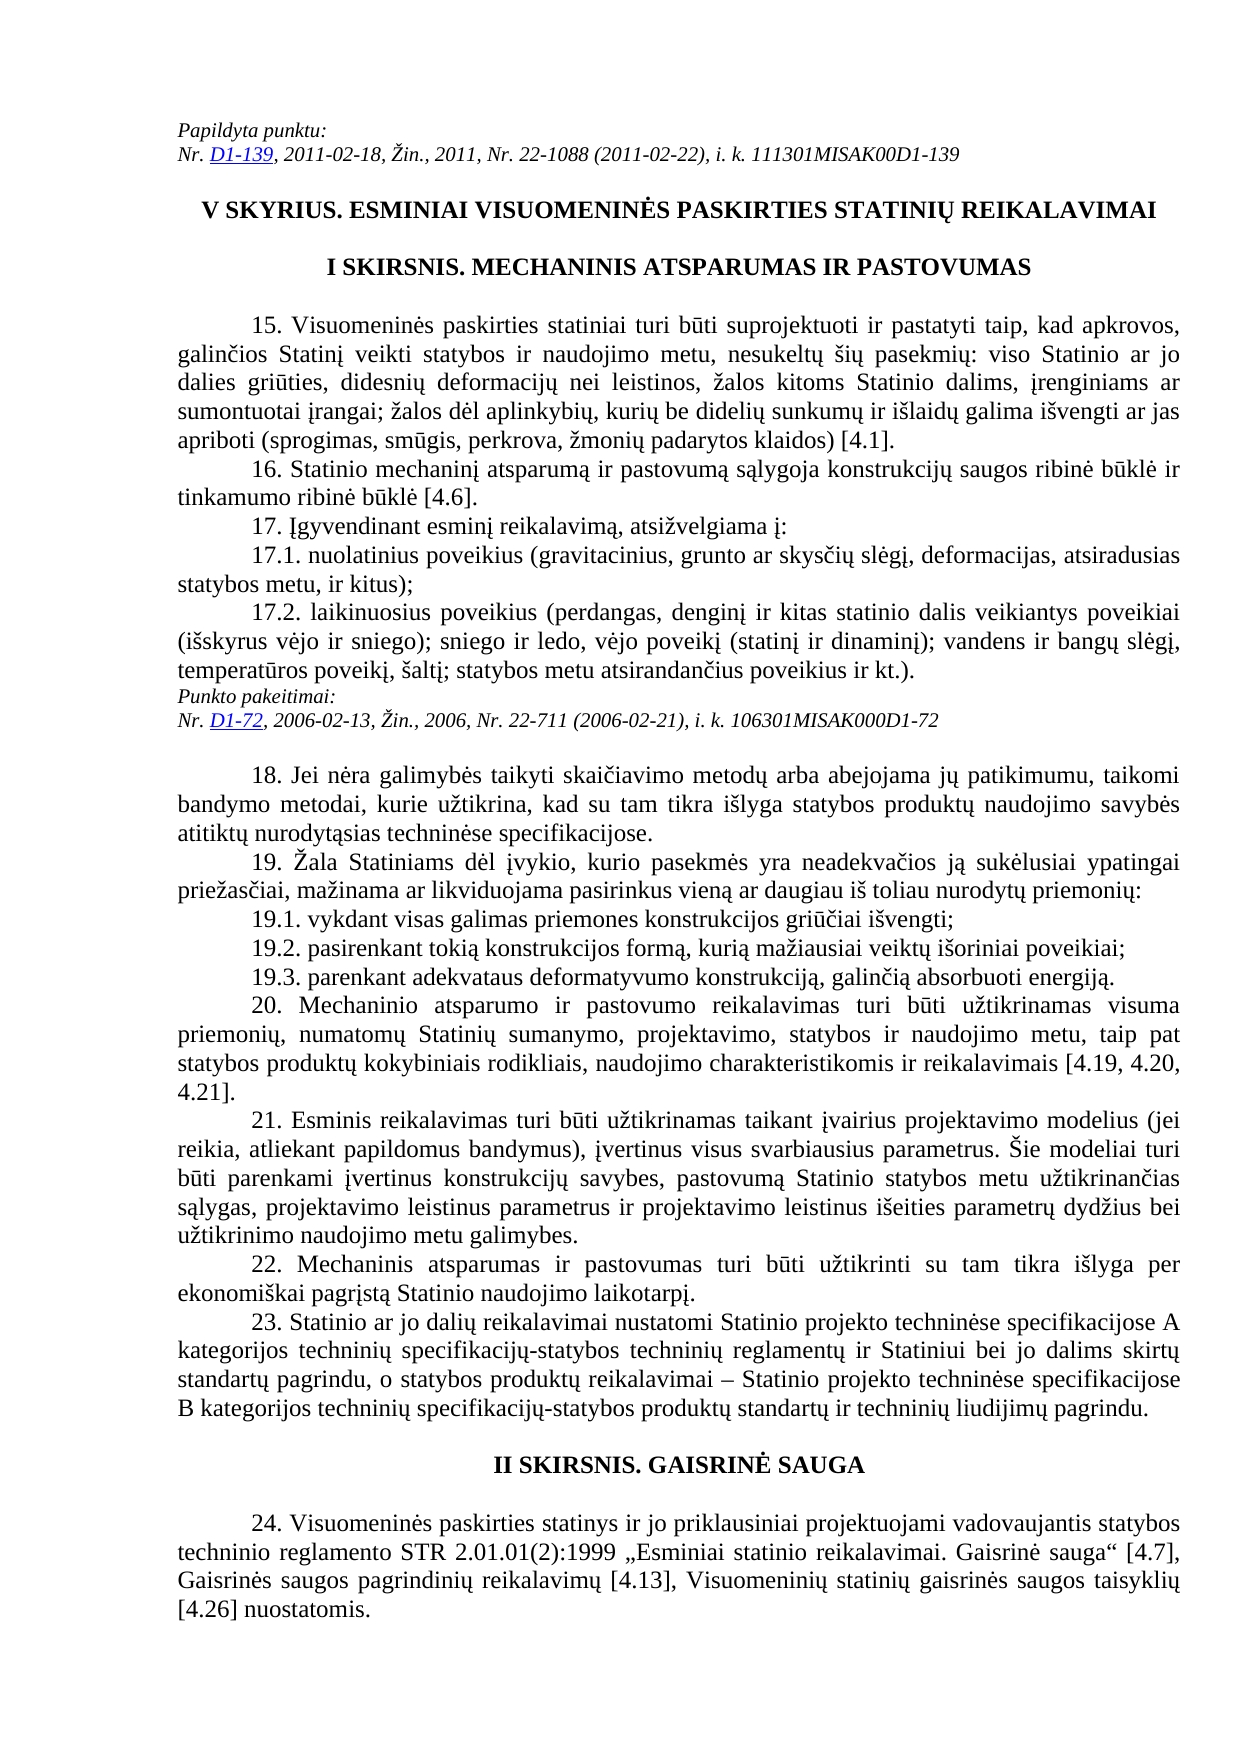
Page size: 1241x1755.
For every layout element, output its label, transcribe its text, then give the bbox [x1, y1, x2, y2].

text 20. Mechaninio atsparumo ir pastovumo reikalavimas turi būti užtikrinamas visuma priemonių, numatomų Statinių sumanymo, projektavimo, statybos ir naudojimo metu, taip pat statybos produktų kokybiniais rodikliais, naudojimo charakteristikomis ir reikalavimais [4.19, 4.20, 4.21]. [177, 991, 1181, 1106]
text 17. Įgyvendinant esminį reikalavimą, atsižvelgiama į: [177, 511, 1181, 540]
text 24. Visuomeninės paskirties statinys ir jo priklausiniai projektuojami vadovaujantis statybos techninio reglamento STR 2.01.01(2):1999 „Esminiai statinio reikalavimai. Gaisrinė sauga“ [4.7], Gaisrinės saugos pagrindinių reikalavimų [4.13], Visuomeninių statinių gaisrinės saugos taisyklių [4.26] nuostatomis. [177, 1508, 1181, 1623]
text 19.3. parenkant adekvataus deformatyvumo konstrukciją, galinčią absorbuoti energiją. [177, 962, 1181, 991]
text Nr. D1-139, 2011-02-18, Žin., 2011, Nr. 22-1088 (2011-02-22), i. k. 111301MISAK00D1-139 [177, 142, 1181, 166]
text 19. Žala Statiniams dėl įvykio, kurio pasekmės yra neadekvačios ją sukėlusiai ypatingai priežasčiai, mažinama ar likviduojama pasirinkus vieną ar daugiau iš toliau nurodytų priemonių: [177, 847, 1181, 904]
text 23. Statinio ar jo dalių reikalavimai nustatomi Statinio projekto techninėse specifikacijose A kategorijos techninių specifikacijų-statybos techninių reglamentų ir Statiniui bei jo dalims skirtų standartų pagrindu, o statybos produktų reikalavimai – Statinio projekto techninėse specifikacijose B kategorijos techninių specifikacijų-statybos produktų standartų ir techninių liudijimų pagrindu. [177, 1307, 1181, 1422]
text I SKIRSNIS. MECHANINIS ATSPARUMAS IR PASTOVUMAS [177, 252, 1181, 281]
text 16. Statinio mechaninį atsparumą ir pastovumą sąlygoja konstrukcijų saugos ribinė būklė ir tinkamumo ribinė būklė [4.6]. [177, 454, 1181, 511]
text II SKIRSNIS. GAISRINĖ SAUGA [177, 1451, 1181, 1479]
text 18. Jei nėra galimybės taikyti skaičiavimo metodų arba abejojama jų patikimumu, taikomi bandymo metodai, kurie užtikrina, kad su tam tikra išlyga statybos produktų naudojimo savybės atitiktų nurodytąsias techninėse specifikacijose. [177, 761, 1181, 847]
text 15. Visuomeninės paskirties statiniai turi būti suprojektuoti ir pastatyti taip, kad apkrovos, galinčios Statinį veikti statybos ir naudojimo metu, nesukeltų šių pasekmių: viso Statinio ar jo dalies griūties, didesnių deformacijų nei leistinos, žalos kitoms Statinio dalims, įrenginiams ar sumontuotai įrangai; žalos dėl aplinkybių, kurių be didelių sunkumų ir išlaidų galima išvengti ar jas apriboti (sprogimas, smūgis, perkrova, žmonių padarytos klaidos) [4.1]. [177, 310, 1181, 454]
text 22. Mechaninis atsparumas ir pastovumas turi būti užtikrinti su tam tikra išlyga per ekonomiškai pagrįstą Statinio naudojimo laikotarpį. [177, 1249, 1181, 1307]
text Punkto pakeitimai: [177, 684, 1181, 708]
text 19.2. pasirenkant tokią konstrukcijos formą, kurią mažiausiai veiktų išoriniai poveikiai; [177, 933, 1181, 962]
text Nr. D1-72, 2006-02-13, Žin., 2006, Nr. 22-711 (2006-02-21), i. k. 106301MISAK000D1-72 [177, 708, 1181, 732]
text 17.1. nuolatinius poveikius (gravitacinius, grunto ar skysčių slėgį, deformacijas, atsiradusias statybos metu, ir kitus); [177, 540, 1181, 597]
text 19.1. vykdant visas galimas priemones konstrukcijos griūčiai išvengti; [177, 904, 1181, 933]
text 21. Esminis reikalavimas turi būti užtikrinamas taikant įvairius projektavimo modelius (jei reikia, atliekant papildomus bandymus), įvertinus visus svarbiausius parametrus. Šie modeliai turi būti parenkami įvertinus konstrukcijų savybes, pastovumą Statinio statybos metu užtikrinančias sąlygas, projektavimo leistinus parametrus ir projektavimo leistinus išeities parametrų dydžius bei užtikrinimo naudojimo metu galimybes. [177, 1106, 1181, 1249]
text Papildyta punktu: [177, 118, 1181, 142]
text V SKYRIUS. ESMINIAI VISUOMENINĖS PASKIRTIES STATINIŲ REIKALAVIMAI [177, 195, 1181, 224]
text 17.2. laikinuosius poveikius (perdangas, denginį ir kitas statinio dalis veikiantys poveikiai (išskyrus vėjo ir sniego); sniego ir ledo, vėjo poveikį (statinį ir dinaminį); vandens ir bangų slėgį, temperatūros poveikį, šaltį; statybos metu atsirandančius poveikius ir kt.). [177, 597, 1181, 684]
